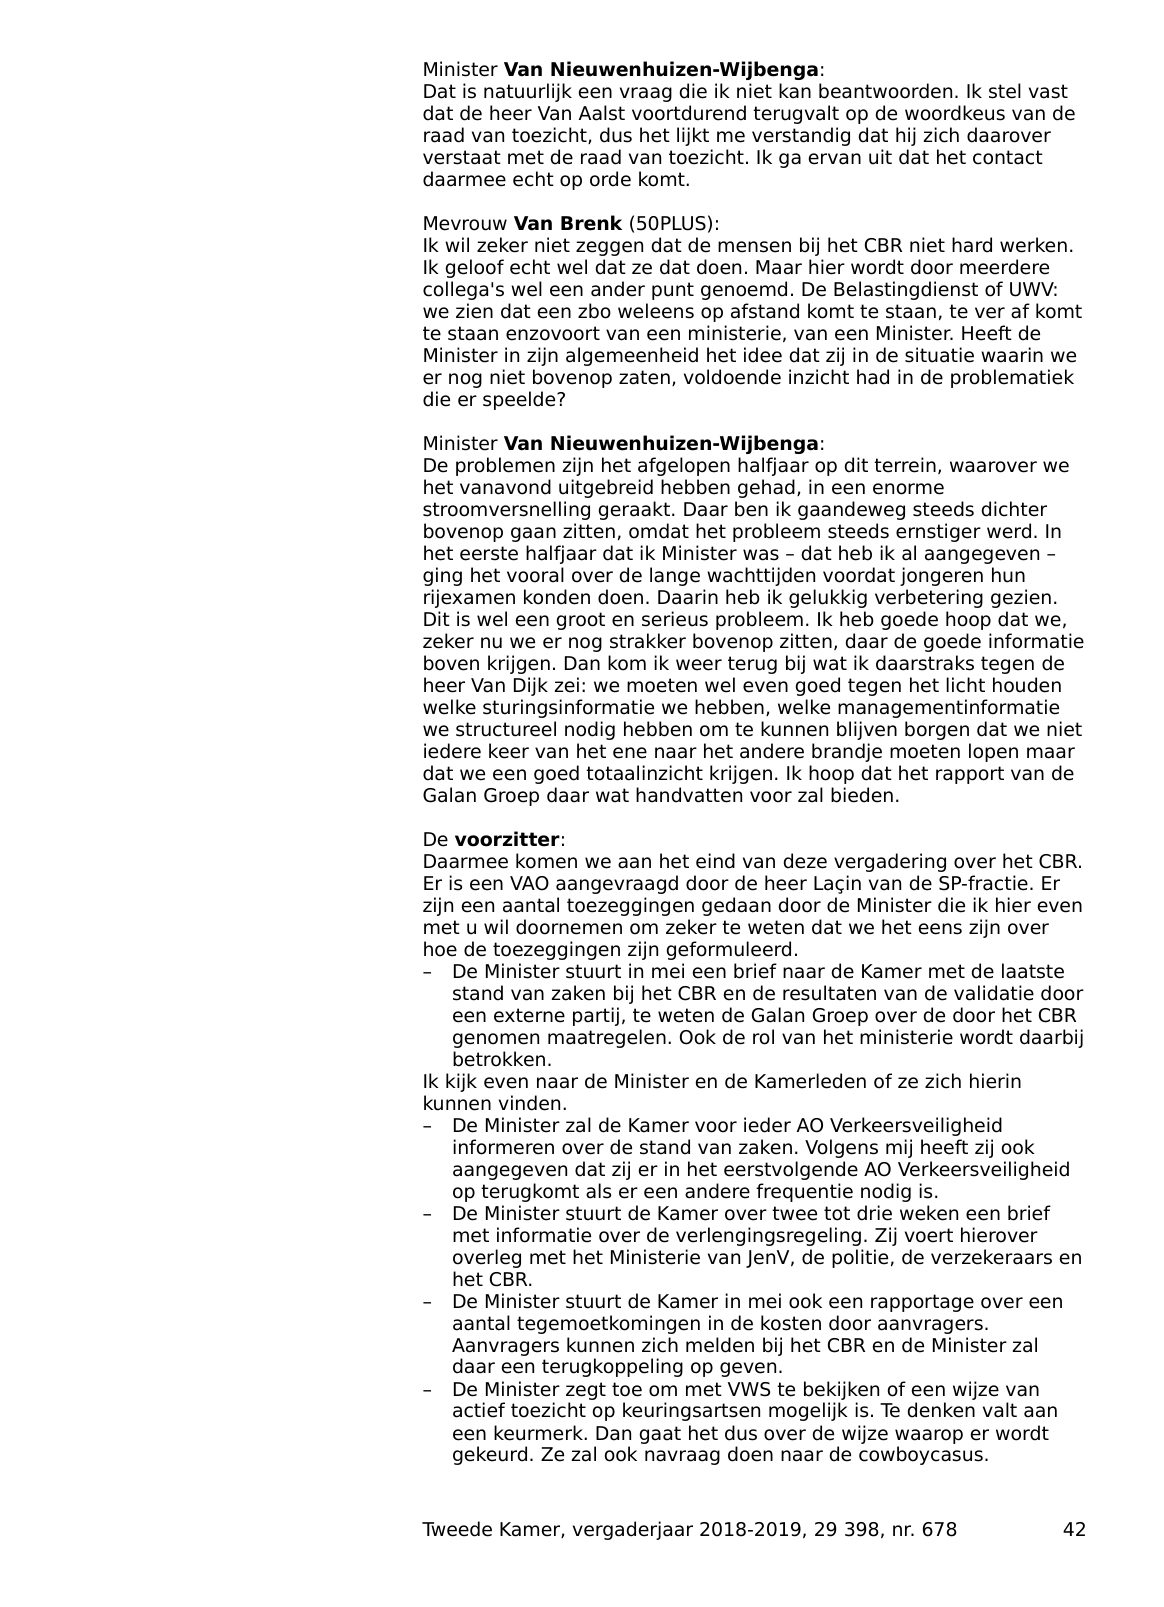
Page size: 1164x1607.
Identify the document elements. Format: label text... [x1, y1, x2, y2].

text Minister Van Nieuwenhuizen-Wijbenga: [422, 59, 1087, 81]
text De problemen zijn het afgelopen halfjaar op dit terrein, waarover we het vanavond uitgebreid hebben gehad, in een enorme stroomversnelling geraakt. Daar ben ik gaandeweg steeds dichter bovenop gaan zitten, omdat het probleem steeds ernstiger werd. In het eerste halfjaar dat ik Minister was – dat heb ik al aangegeven – ging het vooral over de lange wachttijden voordat jongeren hun rijexamen konden doen. Daarin heb ik gelukkig verbetering gezien. Dit is wel een groot en serieus probleem. Ik heb goede hoop dat we, zeker nu we er nog strakker bovenop zitten, daar de goede informatie boven krijgen. Dan kom ik weer terug bij wat ik daarstraks tegen de heer Van Dijk zei: we moeten wel even goed tegen het licht houden welke sturingsinformatie we hebben, welke managementinformatie we structureel nodig hebben om te kunnen blijven borgen dat we niet iedere keer van het ene naar het andere brandje moeten lopen maar dat we een goed totaalinzicht krijgen. Ik hoop dat het rapport van de Galan Groep daar wat handvatten voor zal bieden. [422, 455, 1087, 807]
text – De Minister zal de Kamer voor ieder AO Verkeersveiligheid informeren over de stand van zaken. Volgens mij heeft zij ook aangegeven dat zij er in het eerstvolgende AO Verkeersveiligheid op terugkomt als er een andere frequentie nodig is. [422, 1115, 1087, 1203]
text Mevrouw Van Brenk (50PLUS): [422, 213, 1087, 235]
text Ik kijk even naar de Minister en de Kamerleden of ze zich hierin kunnen vinden. [422, 1071, 1087, 1115]
text – De Minister stuurt de Kamer over twee tot drie weken een brief met informatie over de verlengingsregeling. Zij voert hierover overleg met het Ministerie van JenV, de politie, de verzekeraars en het CBR. [422, 1203, 1087, 1291]
text – De Minister zegt toe om met VWS te bekijken of een wijze van actief toezicht op keuringsartsen mogelijk is. Te denken valt aan een keurmerk. Dan gaat het dus over de wijze waarop er wordt gekeurd. Ze zal ook navraag doen naar de cowboycasus. [422, 1378, 1087, 1466]
text Minister Van Nieuwenhuizen-Wijbenga: [422, 433, 1087, 455]
text Dat is natuurlijk een vraag die ik niet kan beantwoorden. Ik stel vast dat de heer Van Aalst voortdurend terugvalt op de woordkeus van de raad van toezicht, dus het lijkt me verstandig dat hij zich daarover verstaat met de raad van toezicht. Ik ga ervan uit dat het contact daarmee echt op orde komt. [422, 81, 1087, 191]
text Daarmee komen we aan het eind van deze vergadering over het CBR. Er is een VAO aangevraagd door de heer Laçin van de SP-fractie. Er zijn een aantal toezeggingen gedaan door de Minister die ik hier even met u wil doornemen om zeker te weten dat we het eens zijn over hoe de toezeggingen zijn geformuleerd. [422, 851, 1087, 961]
text De voorzitter: [422, 829, 1087, 851]
text – De Minister stuurt in mei een brief naar de Kamer met de laatste stand van zaken bij het CBR en de resultaten van de validatie door een externe partij, te weten de Galan Groep over de door het CBR genomen maatregelen. Ook de rol van het ministerie wordt daarbij betrokken. [422, 961, 1087, 1071]
text Ik wil zeker niet zeggen dat de mensen bij het CBR niet hard werken. Ik geloof echt wel dat ze dat doen. Maar hier wordt door meerdere collega's wel een ander punt genoemd. De Belastingdienst of UWV: we zien dat een zbo weleens op afstand komt te staan, te ver af komt te staan enzovoort van een ministerie, van een Minister. Heeft de Minister in zijn algemeenheid het idee dat zij in de situatie waarin we er nog niet bovenop zaten, voldoende inzicht had in de problematiek die er speelde? [422, 235, 1087, 411]
text – De Minister stuurt de Kamer in mei ook een rapportage over een aantal tegemoetkomingen in de kosten door aanvragers. Aanvragers kunnen zich melden bij het CBR en de Minister zal daar een terugkoppeling op geven. [422, 1291, 1087, 1378]
